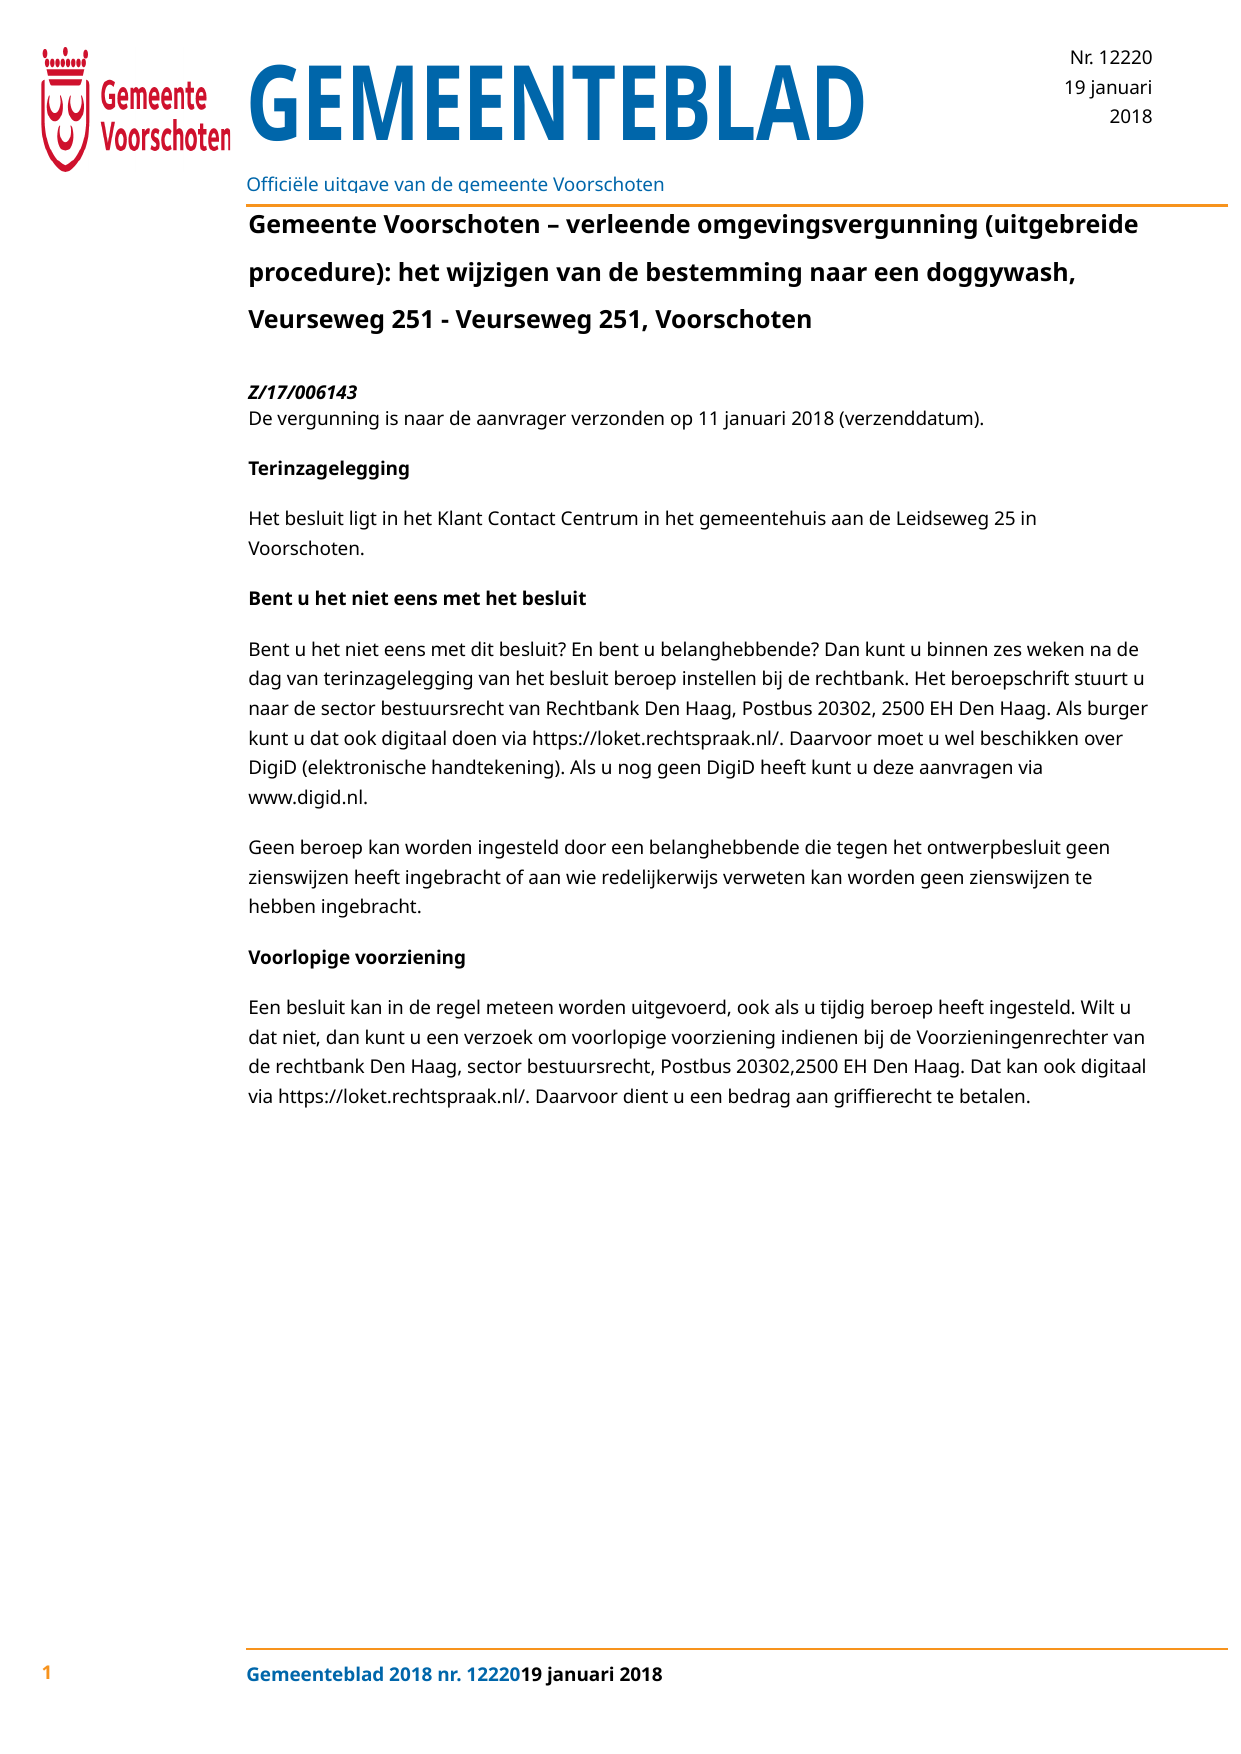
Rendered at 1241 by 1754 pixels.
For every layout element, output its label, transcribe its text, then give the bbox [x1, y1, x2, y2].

text Geen beroep kan worden ingesteld door een belanghebbende die tegen het ontwerpbesluit geen zienswijzen heeft ingebracht of aan wie redelijkerwijs verweten kan worden geen zienswijzen te hebben ingebracht. [248, 834, 1152, 919]
text Een besluit kan in de regel meteen worden uitgevoerd, ook als u tijdig beroep heeft ingesteld. Wilt u dat niet, dan kunt u een verzoek om voorlopige voorziening indienen bij de Voorzieningenrechter van de rechtbank Den Haag, sector bestuursrecht, Postbus 20302,2500 EH Den Haag. Dat kan ook digitaal via https://loket.rechtspraak.nl/. Daarvoor dient u een bedrag aan griffierecht te betalen. [248, 994, 1152, 1109]
text Gemeente Voorschoten – verleende omgevingsvergunning (uitgebreide procedure): het wijzigen van de bestemming naar een doggywash, Veurseweg 251 - Veurseweg 251, Voorschoten [248, 207, 1152, 336]
text Het besluit ligt in het Klant Contact Centrum in het gemeentehuis aan de Leidseweg 25 in Voorschoten. [248, 506, 1152, 561]
text Bent u het niet eens met het besluit [248, 586, 1152, 611]
text Terinzagelegging [248, 455, 1152, 481]
text Bent u het niet eens met dit besluit? En bent u belanghebbende? Dan kunt u binnen zes weken na de dag van terinzagelegging van het besluit beroep instellen bij de rechtbank. Het beroepschrift stuurt u naar de sector bestuursrecht van Rechtbank Den Haag, Postbus 20302, 2500 EH Den Haag. Als burger kunt u dat ook digitaal doen via https://loket.rechtspraak.nl/. Daarvoor moet u wel beschikken over DigiD (elektronische handtekening). Als u nog geen DigiD heeft kunt u deze aanvragen via www.digid.nl. [248, 636, 1152, 810]
text Voorlopige voorziening [248, 944, 1152, 970]
text Z/17/006143 [248, 379, 1152, 405]
picture [41, 47, 231, 172]
text De vergunning is naar de aanvrager verzonden op 11 januari 2018 (verzenddatum). [248, 405, 1152, 431]
